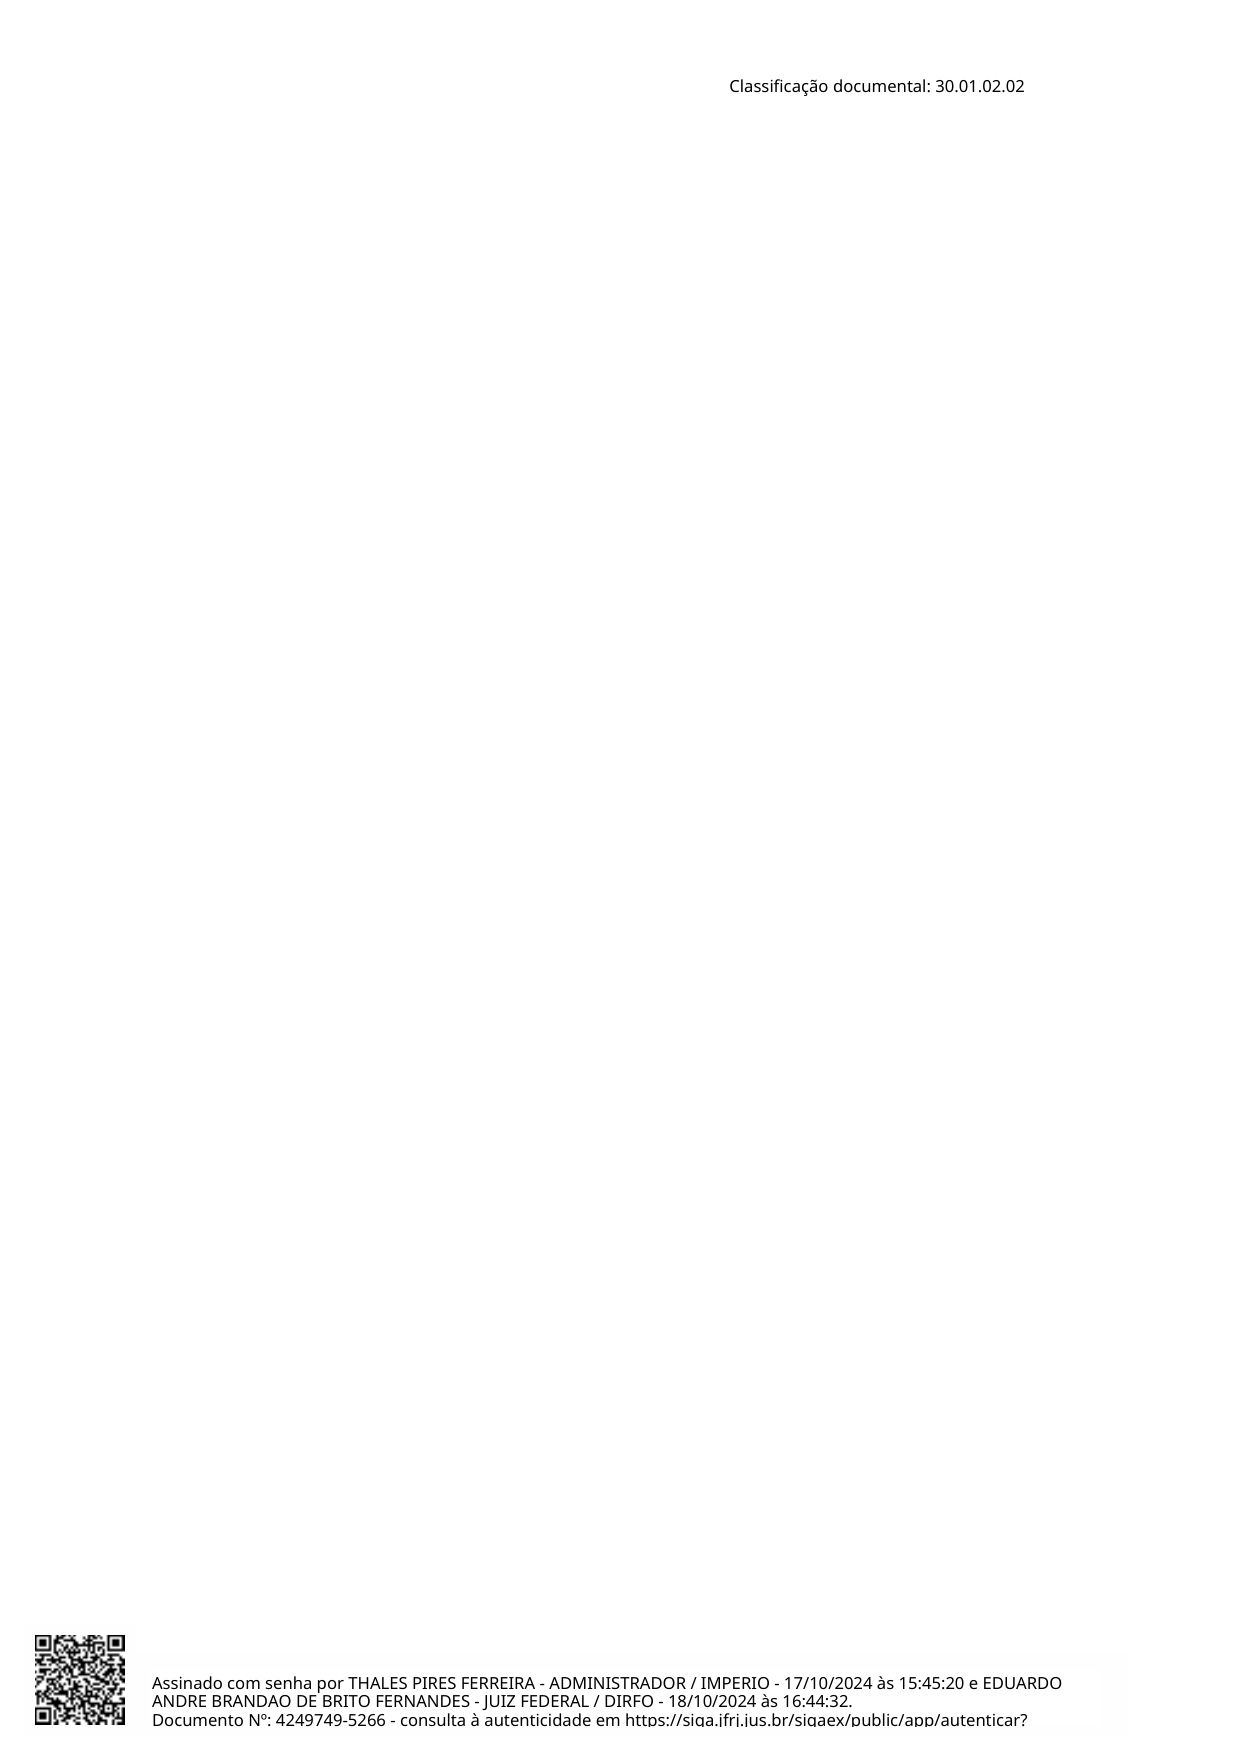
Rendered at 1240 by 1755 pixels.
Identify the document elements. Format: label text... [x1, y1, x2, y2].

text Classificação documental: 30.01.02.02 [729, 75, 1219, 98]
